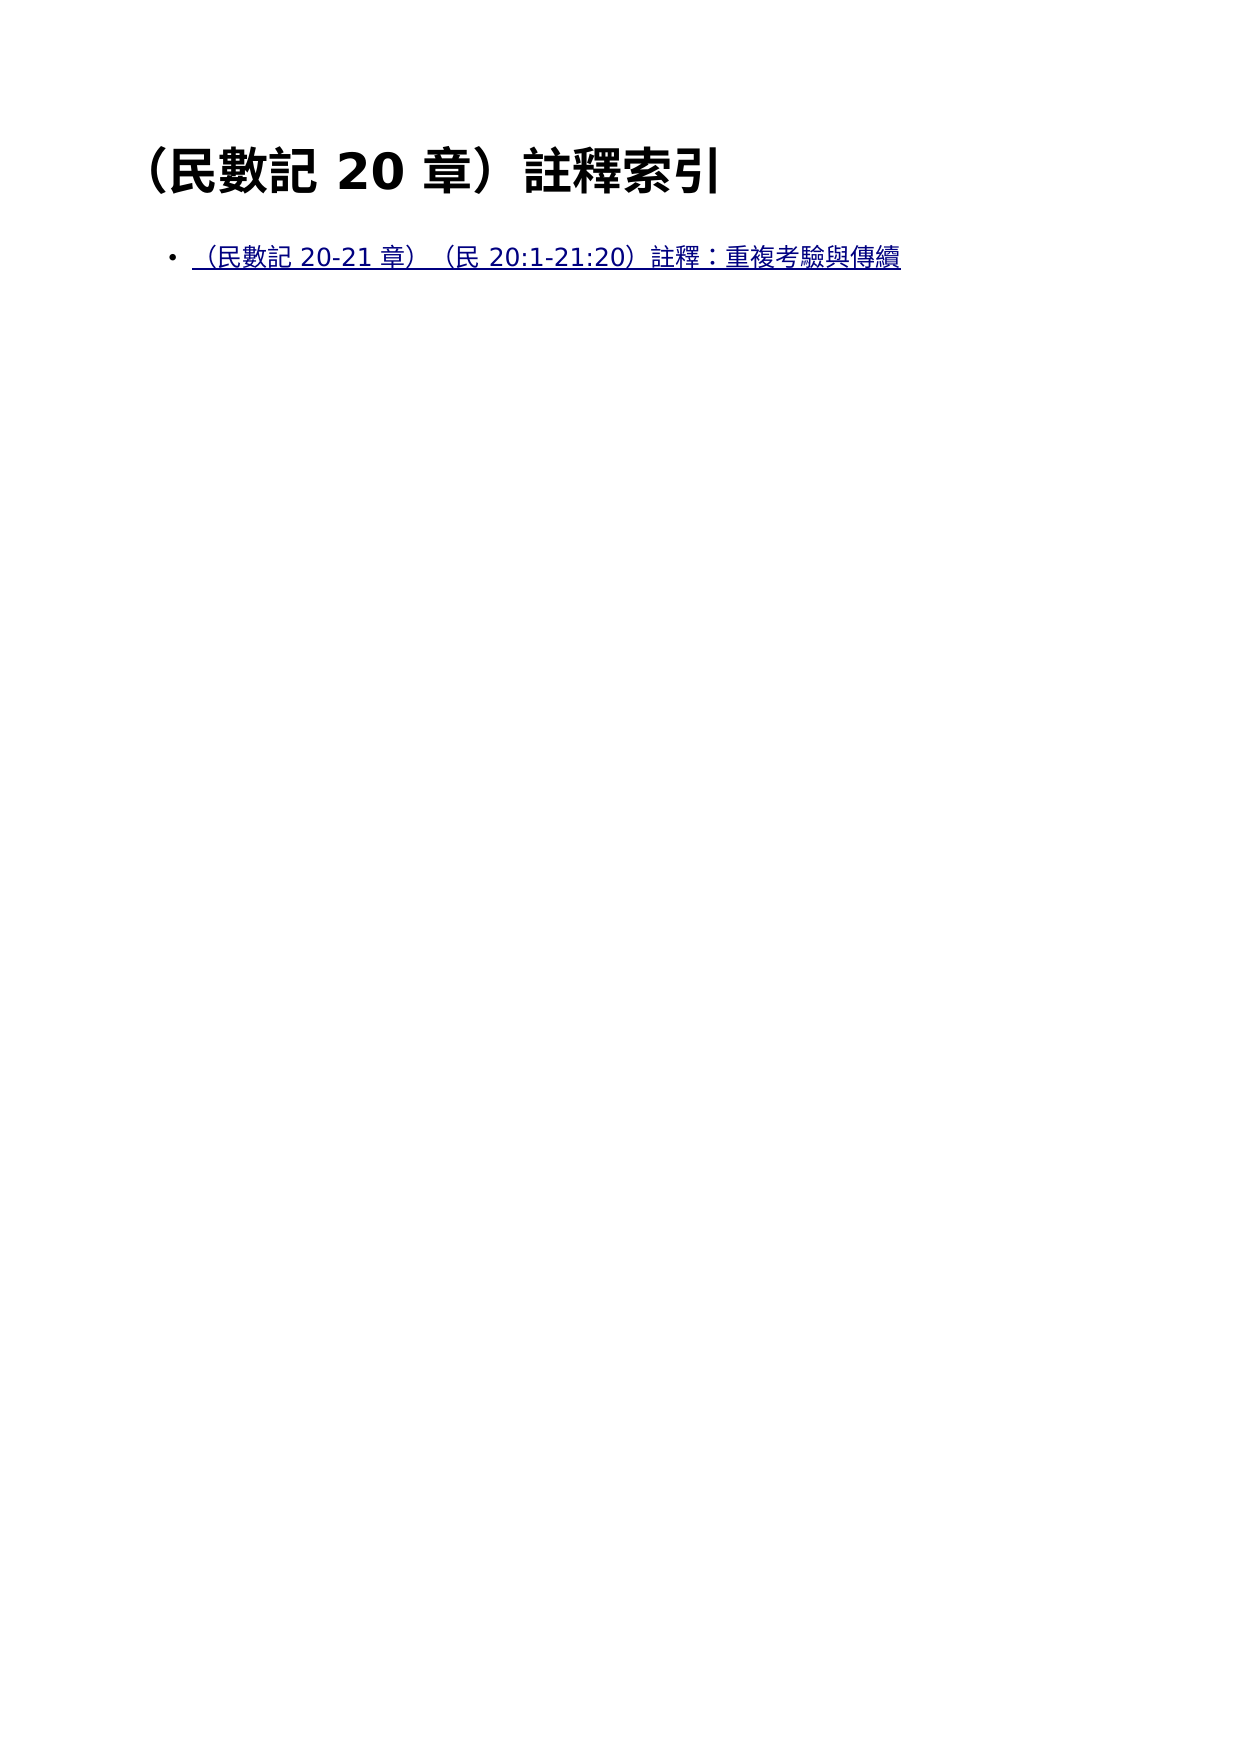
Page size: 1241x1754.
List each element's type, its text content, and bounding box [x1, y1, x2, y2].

subtitle （民數記 20 章）註釋索引 [118, 143, 1122, 201]
list （民數記 20-21 章）（民 20:1-21:20）註釋：重複考驗與傳續 [177, 243, 1122, 272]
